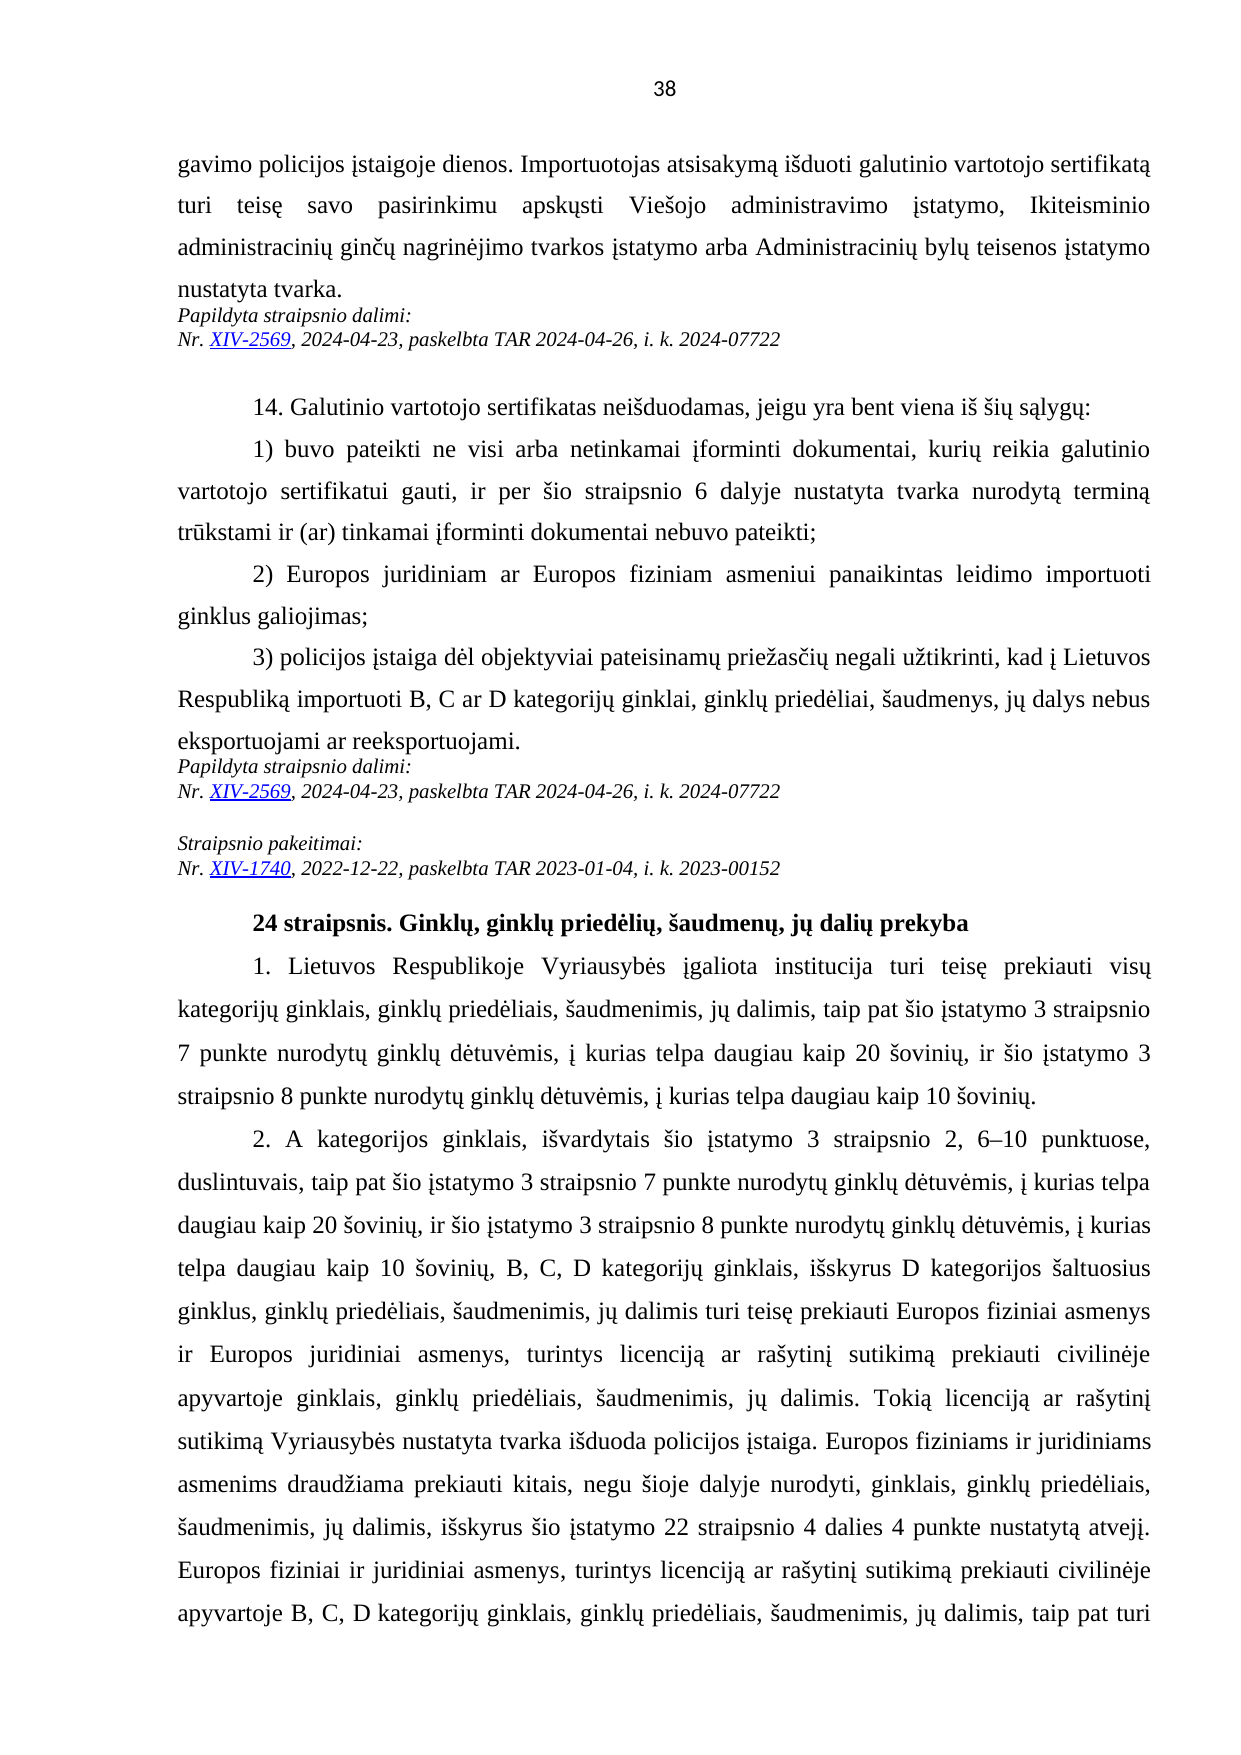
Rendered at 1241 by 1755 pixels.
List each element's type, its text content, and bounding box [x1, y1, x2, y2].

text Straipsnio pakeitimai: [177, 831, 1152, 855]
text 24 straipsnis. Ginklų, ginklų priedėlių, šaudmenų, jų dalių prekyba [177, 908, 1152, 937]
text 2. A kategorijos ginklais, išvardytais šio įstatymo 3 straipsnio 2, 6–10 punktuose, duslintuvais, taip pat šio įstatymo 3 straipsnio 7 punkte nurodytų ginklų dėtuvėmis, į kurias telpa daugiau kaip 20 šovinių, ir šio įstatymo 3 straipsnio 8 punkte nurodytų ginklų dėtuvėmis, į kurias telpa daugiau kaip 10 šovinių, B, C, D kategorijų ginklais, išskyrus D kategorijos šaltuosius ginklus, ginklų priedėliais, šaudmenimis, jų dalimis turi teisę prekiauti Europos fiziniai asmenys ir Europos juridiniai asmenys, turintys licenciją ar rašytinį sutikimą prekiauti civilinėje apyvartoje ginklais, ginklų priedėliais, šaudmenimis, jų dalimis. Tokią licenciją ar rašytinį sutikimą Vyriausybės nustatyta tvarka išduoda policijos įstaiga. Europos fiziniams ir juridiniams asmenims draudžiama prekiauti kitais, negu šioje dalyje nurodyti, ginklais, ginklų priedėliais, šaudmenimis, jų dalimis, išskyrus šio įstatymo 22 straipsnio 4 dalies 4 punkte nustatytą atvejį. Europos fiziniai ir juridiniai asmenys, turintys licenciją ar rašytinį sutikimą prekiauti civilinėje apyvartoje B, C, D kategorijų ginklais, ginklų priedėliais, šaudmenimis, jų dalimis, taip pat turi [177, 1124, 1152, 1627]
text 3) policijos įstaiga dėl objektyviai pateisinamų priežasčių negali užtikrinti, kad į Lietuvos Respubliką importuoti B, C ar D kategorijų ginklai, ginklų priedėliai, šaudmenys, jų dalys nebus eksportuojami ar reeksportuojami. [177, 629, 1152, 754]
text 2) Europos juridiniam ar Europos fiziniam asmeniui panaikintas leidimo importuoti ginklus galiojimas; [177, 546, 1152, 629]
text 14. Galutinio vartotojo sertifikatas neišduodamas, jeigu yra bent viena iš šių sąlygų: [177, 379, 1152, 421]
text Nr. XIV-1740, 2022-12-22, paskelbta TAR 2023-01-04, i. k. 2023-00152 [177, 855, 1152, 879]
text Nr. XIV-2569, 2024-04-23, paskelbta TAR 2024-04-26, i. k. 2024-07722 [177, 327, 1152, 351]
text gavimo policijos įstaigoje dienos. Importuotojas atsisakymą išduoti galutinio vartotojo sertifikatą turi teisę savo pasirinkimu apskųsti Viešojo administravimo įstatymo, Ikiteisminio administracinių ginčų nagrinėjimo tvarkos įstatymo arba Administracinių bylų teisenos įstatymo nustatyta tvarka. [177, 136, 1152, 303]
text Papildyta straipsnio dalimi: [177, 754, 1152, 778]
text Papildyta straipsnio dalimi: [177, 303, 1152, 327]
text 1. Lietuvos Respublikoje Vyriausybės įgaliota institucija turi teisę prekiauti visų kategorijų ginklais, ginklų priedėliais, šaudmenimis, jų dalimis, taip pat šio įstatymo 3 straipsnio 7 punkte nurodytų ginklų dėtuvėmis, į kurias telpa daugiau kaip 20 šovinių, ir šio įstatymo 3 straipsnio 8 punkte nurodytų ginklų dėtuvėmis, į kurias telpa daugiau kaip 10 šovinių. [177, 951, 1152, 1109]
text 1) buvo pateikti ne visi arba netinkamai įforminti dokumentai, kurių reikia galutinio vartotojo sertifikatui gauti, ir per šio straipsnio 6 dalyje nustatyta tvarka nurodytą terminą trūkstami ir (ar) tinkamai įforminti dokumentai nebuvo pateikti; [177, 421, 1152, 546]
text Nr. XIV-2569, 2024-04-23, paskelbta TAR 2024-04-26, i. k. 2024-07722 [177, 778, 1152, 803]
